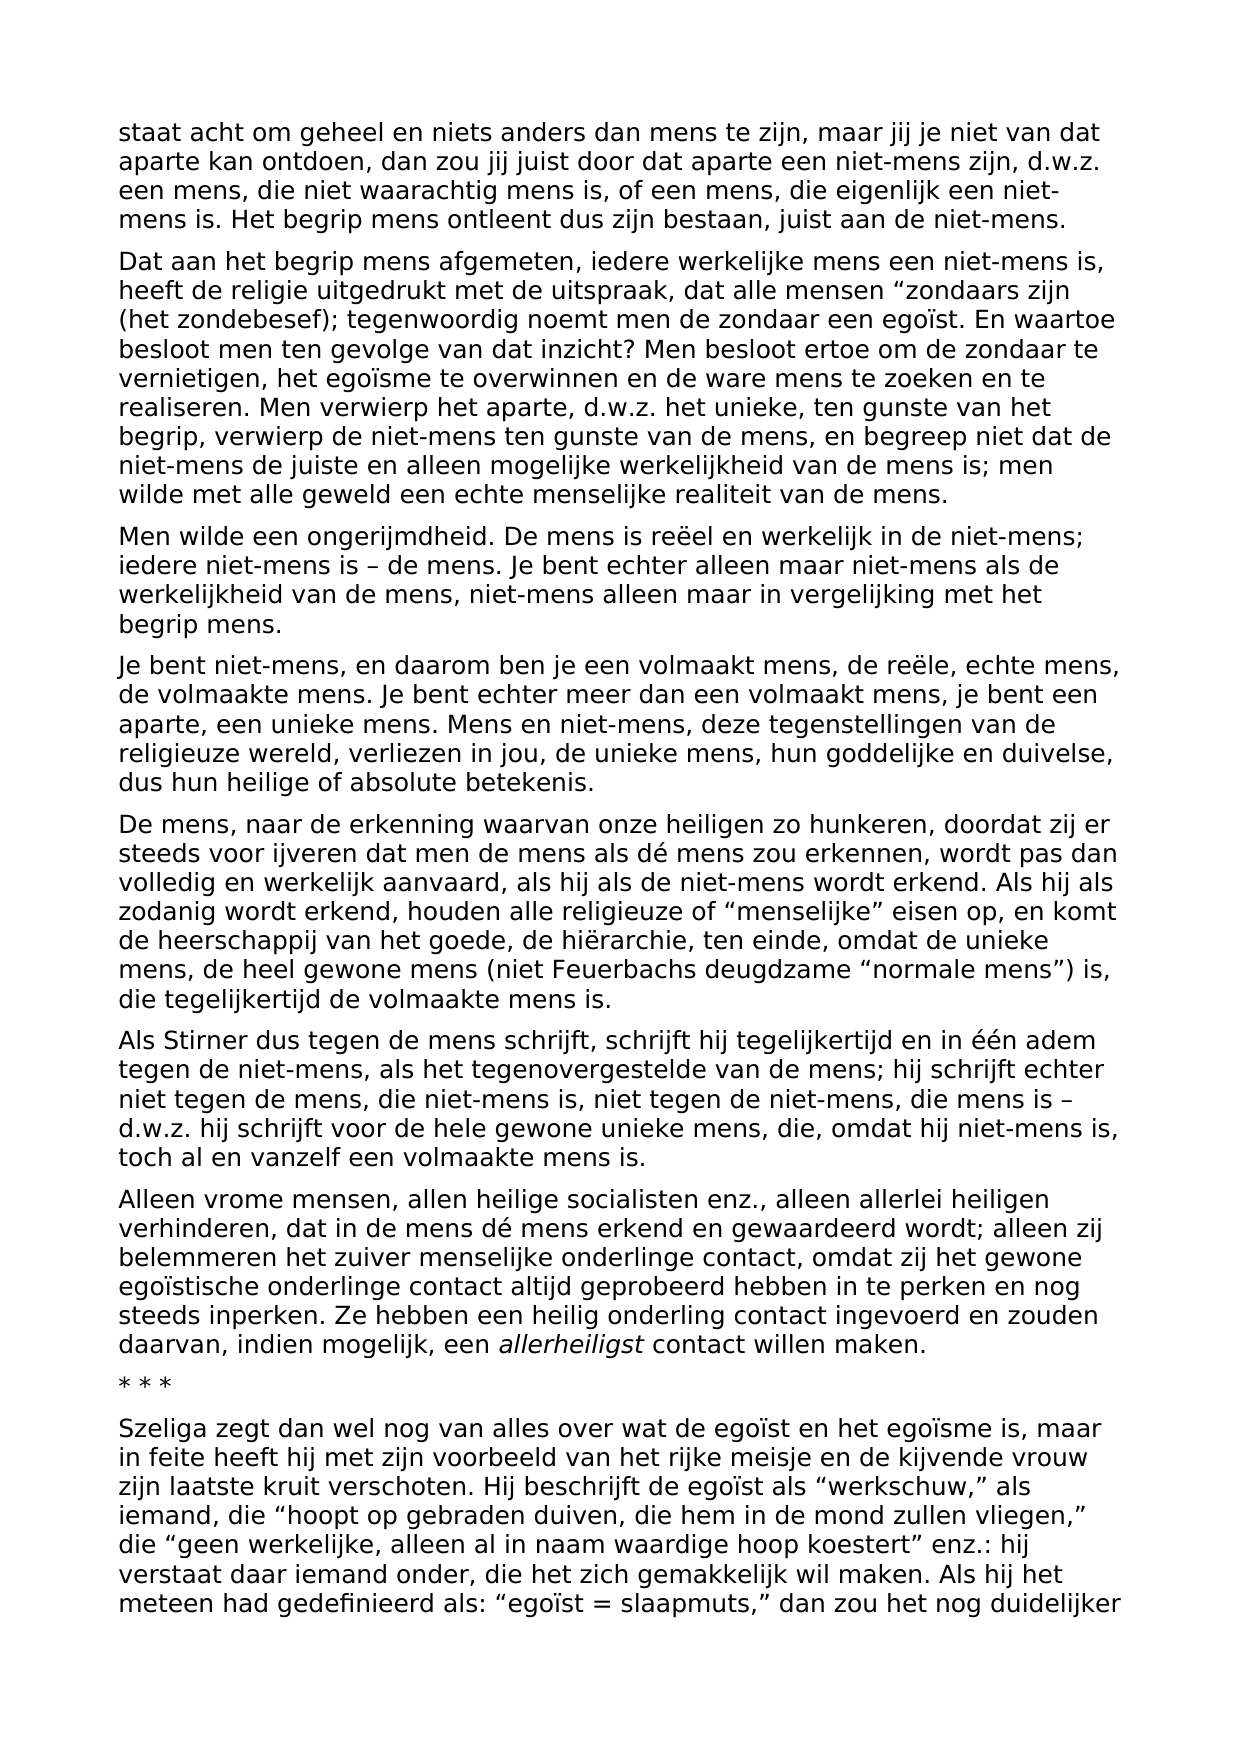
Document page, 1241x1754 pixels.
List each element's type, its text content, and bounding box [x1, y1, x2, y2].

text Als Stirner dus tegen de mens schrijft, schrijft hij tegelijkertijd en in één adem tegen de niet-mens, als het tegenovergestelde van de mens; hij schrijft echter niet tegen de mens, die niet-mens is, niet tegen de niet-mens, die mens is – d.w.z. hij schrijft voor de hele gewone unieke mens, die, omdat hij niet-mens is, toch al en vanzelf een volmaakte mens is. [118, 1026, 1122, 1172]
text Men wilde een ongerijmdheid. De mens is reëel en werkelijk in de niet-mens; iedere niet-mens is – de mens. Je bent echter alleen maar niet-mens als de werkelijkheid van de mens, niet-mens alleen maar in vergelijking met het begrip mens. [118, 522, 1122, 639]
text De mens, naar de erkenning waarvan onze heiligen zo hunkeren, doordat zij er steeds voor ijveren dat men de mens als dé mens zou erkennen, wordt pas dan volledig en werkelijk aanvaard, als hij als de niet-mens wordt erkend. Als hij als zodanig wordt erkend, houden alle religieuze of “menselijke” eisen op, en komt de heerschappij van het goede, de hiërarchie, ten einde, omdat de unieke mens, de heel gewone mens (niet Feuerbachs deugdzame “normale mens”) is, die tegelijkertijd de volmaakte mens is. [118, 810, 1122, 1014]
text Szeliga zegt dan wel nog van alles over wat de egoïst en het egoïsme is, maar in feite heeft hij met zijn voorbeeld van het rijke meisje en de kijvende vrouw zijn laatste kruit verschoten. Hij beschrijft de egoïst als “werkschuw,” als iemand, die “hoopt op gebraden duiven, die hem in de mond zullen vliegen,” die “geen werkelijke, alleen al in naam waardige hoop koestert” enz.: hij verstaat daar iemand onder, die het zich gemakkelijk wil maken. Als hij het meteen had gedefinieerd als: “egoïst = slaapmuts,” dan zou het nog duidelijker [118, 1414, 1122, 1618]
text Je bent niet-mens, en daarom ben je een volmaakt mens, de reële, echte mens, de volmaakte mens. Je bent echter meer dan een volmaakt mens, je bent een aparte, een unieke mens. Mens en niet-mens, deze tegenstellingen van de religieuze wereld, verliezen in jou, de unieke mens, hun goddelijke en duivelse, dus hun heilige of absolute betekenis. [118, 651, 1122, 797]
text * * * [118, 1372, 1122, 1401]
text staat acht om geheel en niets anders dan mens te zijn, maar jij je niet van dat aparte kan ontdoen, dan zou jij juist door dat aparte een niet-mens zijn, d.w.z. een mens, die niet waarachtig mens is, of een mens, die eigenlijk een niet-mens is. Het begrip mens ontleent dus zijn bestaan, juist aan de niet-mens. [118, 118, 1122, 235]
text Dat aan het begrip mens afgemeten, iedere werkelijke mens een niet-mens is, heeft de religie uitgedrukt met de uitspraak, dat alle mensen “zondaars zijn (het zondebesef); tegenwoordig noemt men de zondaar een egoïst. En waartoe besloot men ten gevolge van dat inzicht? Men besloot ertoe om de zondaar te vernietigen, het egoïsme te overwinnen en de ware mens te zoeken en te realiseren. Men verwierp het aparte, d.w.z. het unieke, ten gunste van het begrip, verwierp de niet-mens ten gunste van de mens, en begreep niet dat de niet-mens de juiste en alleen mogelijke werkelijkheid van de mens is; men wilde met alle geweld een echte menselijke realiteit van de mens. [118, 247, 1122, 510]
text Alleen vrome mensen, allen heilige socialisten enz., alleen allerlei heiligen verhinderen, dat in de mens dé mens erkend en gewaardeerd wordt; alleen zij belemmeren het zuiver menselijke onderlinge contact, omdat zij het gewone egoïstische onderlinge contact altijd geprobeerd hebben in te perken en nog steeds inperken. Ze hebben een heilig onderling contact ingevoerd en zouden daarvan, indien mogelijk, een allerheiligst contact willen maken. [118, 1185, 1122, 1360]
